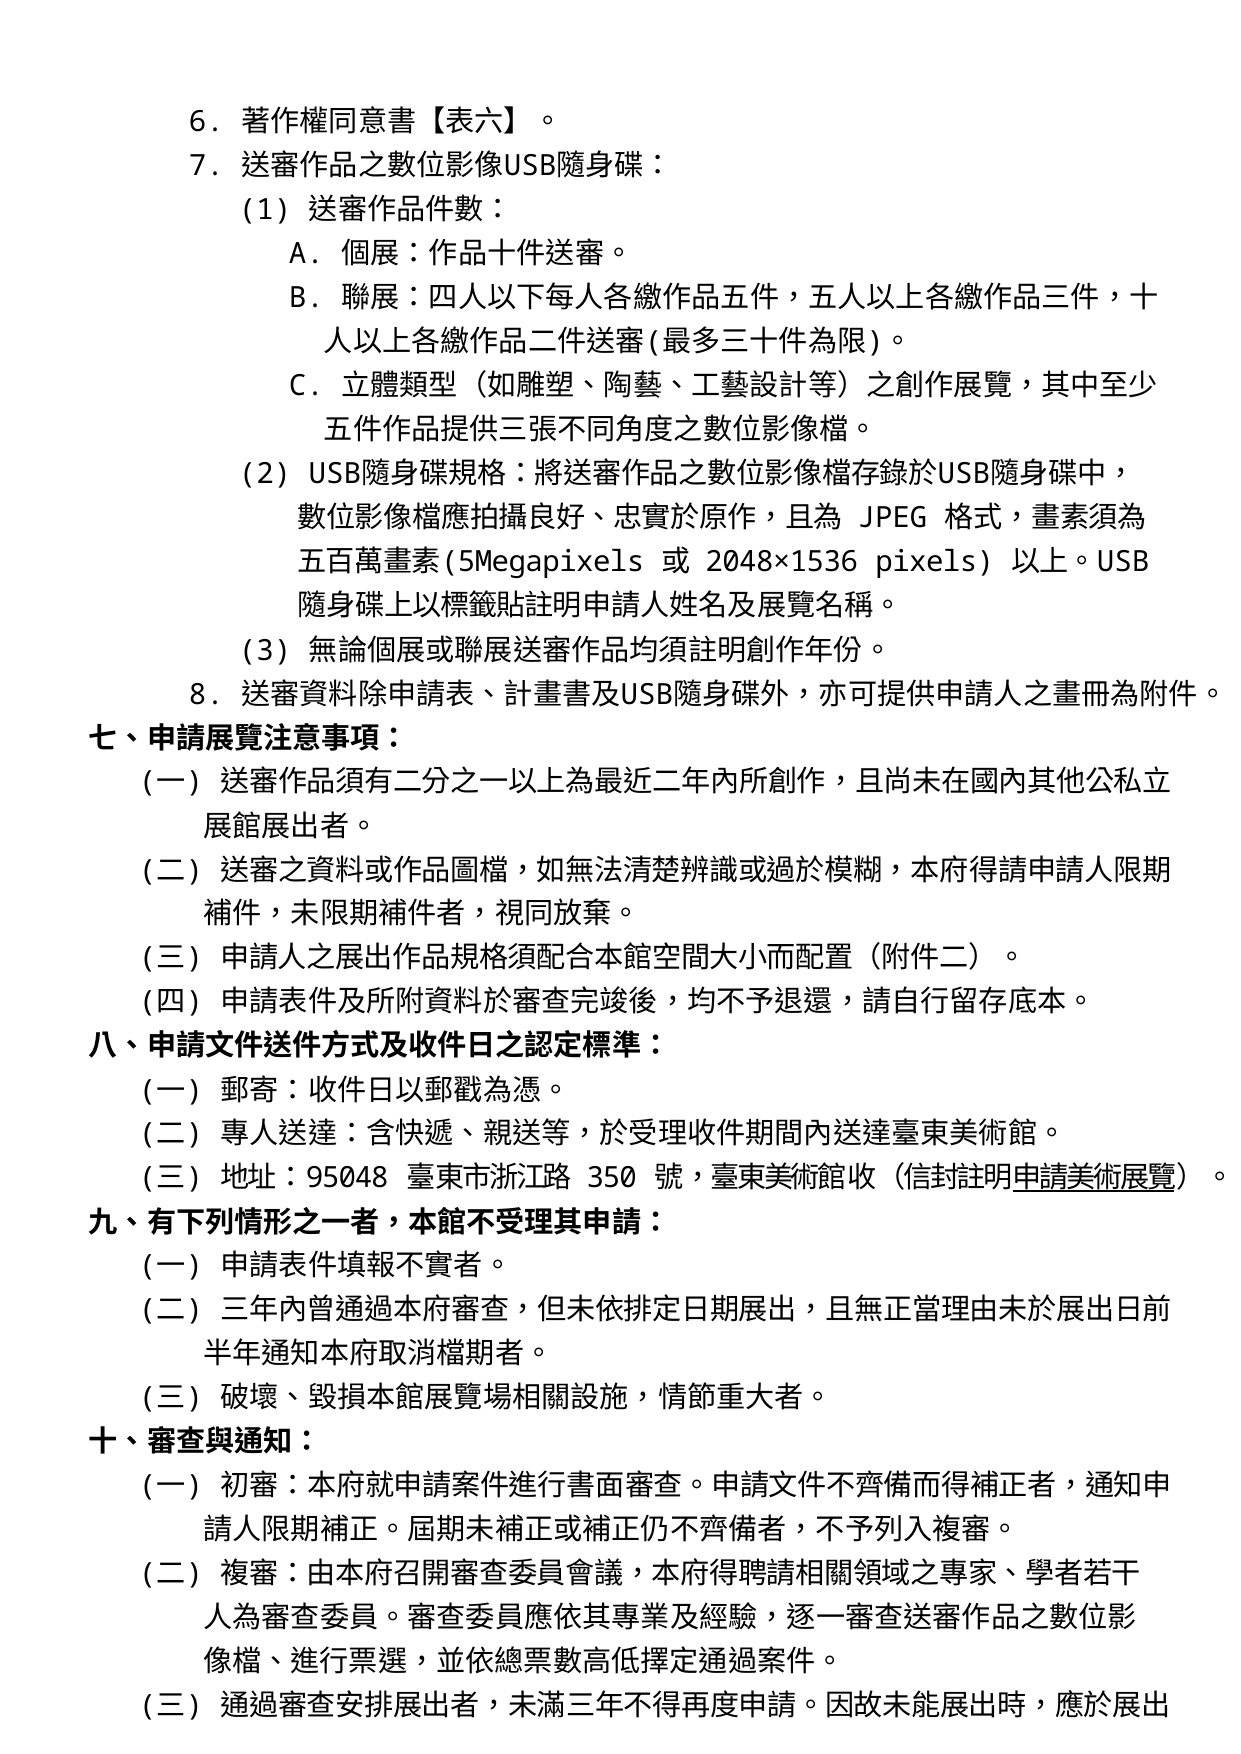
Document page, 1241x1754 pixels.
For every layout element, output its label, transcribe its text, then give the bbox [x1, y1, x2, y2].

text (一) 初審：本府就申請案件進行書面審查。申請文件不齊備而得補正者，通知申 [139, 1462, 1240, 1504]
text 八、申請文件送件方式及收件日之認定標準： [89, 1022, 1240, 1064]
text (二) 複審：由本府召開審查委員會議，本府得聘請相關領域之專家、學者若干人為審查委員。審查委員應依其專業及經驗，逐一審查送審作品之數位影像檔、進行票選，並依總票數高低擇定通過案件。 [139, 1550, 1152, 1680]
text 7. 送審作品之數位影像USB隨身碟： [189, 142, 1240, 184]
text (3) 無論個展或聯展送審作品均須註明創作年份。 [239, 626, 1240, 668]
text (2) USB隨身碟規格：將送審作品之數位影像檔存錄於USB隨身碟中，數位影像檔應拍攝良好、忠實於原作，且為 JPEG 格式，畫素須為五百萬畫素(5Megapixels 或 2048×1536 pixels) 以上。USB隨身碟上以標籤貼註明申請人姓名及展覽名稱。 [239, 449, 1152, 624]
text 8. 送審資料除申請表、計畫書及USB隨身碟外，亦可提供申請人之畫冊為附件。 [189, 670, 1240, 713]
text (二) 專人送達：含快遞、親送等，於受理收件期間內送達臺東美術館。 [139, 1110, 1240, 1152]
text 半年通知本府取消檔期者。 [203, 1330, 1240, 1372]
text 十、審查與通知： [89, 1418, 1240, 1460]
text 五件作品提供三張不同角度之數位影像檔。 [324, 406, 1240, 448]
text (三) 申請人之展出作品規格須配合本館空間大小而配置（附件二）。 [139, 934, 1240, 976]
text (三) 破壞、毀損本館展覽場相關設施，情節重大者。 [139, 1374, 1240, 1416]
text (三) 通過審查安排展出者，未滿三年不得再度申請。因故未能展出時，應於展出 [139, 1682, 1240, 1724]
text (四) 申請表件及所附資料於審查完竣後，均不予退還，請自行留存底本。 [139, 978, 1240, 1020]
text (三) 地址：95048 臺東市浙江路 350 號，臺東美術館收（信封註明申請美術展覽）。 [139, 1154, 1240, 1196]
text 補件，未限期補件者，視同放棄。 [203, 890, 1240, 932]
text A. 個展：作品十件送審。 [289, 229, 1240, 272]
text (二) 三年內曾通過本府審查，但未依排定日期展出，且無正當理由未於展出日前 [139, 1286, 1240, 1328]
text (一) 申請表件填報不實者。 [139, 1242, 1240, 1284]
text (1) 送審作品件數： [239, 186, 1240, 228]
text 6. 著作權同意書【表六】。 [189, 97, 1240, 140]
text (二) 送審之資料或作品圖檔，如無法清楚辨識或過於模糊，本府得請申請人限期 [139, 846, 1240, 888]
text 七、申請展覽注意事項： [89, 714, 1240, 756]
text C. 立體類型（如雕塑、陶藝、工藝設計等）之創作展覽，其中至少 [289, 362, 1240, 404]
text (一) 送審作品須有二分之一以上為最近二年內所創作，且尚未在國內其他公私立 [139, 758, 1240, 800]
text 請人限期補正。屆期未補正或補正仍不齊備者，不予列入複審。 [203, 1506, 1240, 1548]
text 九、有下列情形之一者，本館不受理其申請： [89, 1198, 1240, 1240]
text B. 聯展：四人以下每人各繳作品五件，五人以上各繳作品三件，十 [289, 274, 1240, 316]
text (一) 郵寄：收件日以郵戳為憑。 [139, 1066, 1240, 1108]
text 人以上各繳作品二件送審(最多三十件為限)。 [324, 318, 1240, 360]
text 展館展出者。 [203, 802, 1240, 844]
